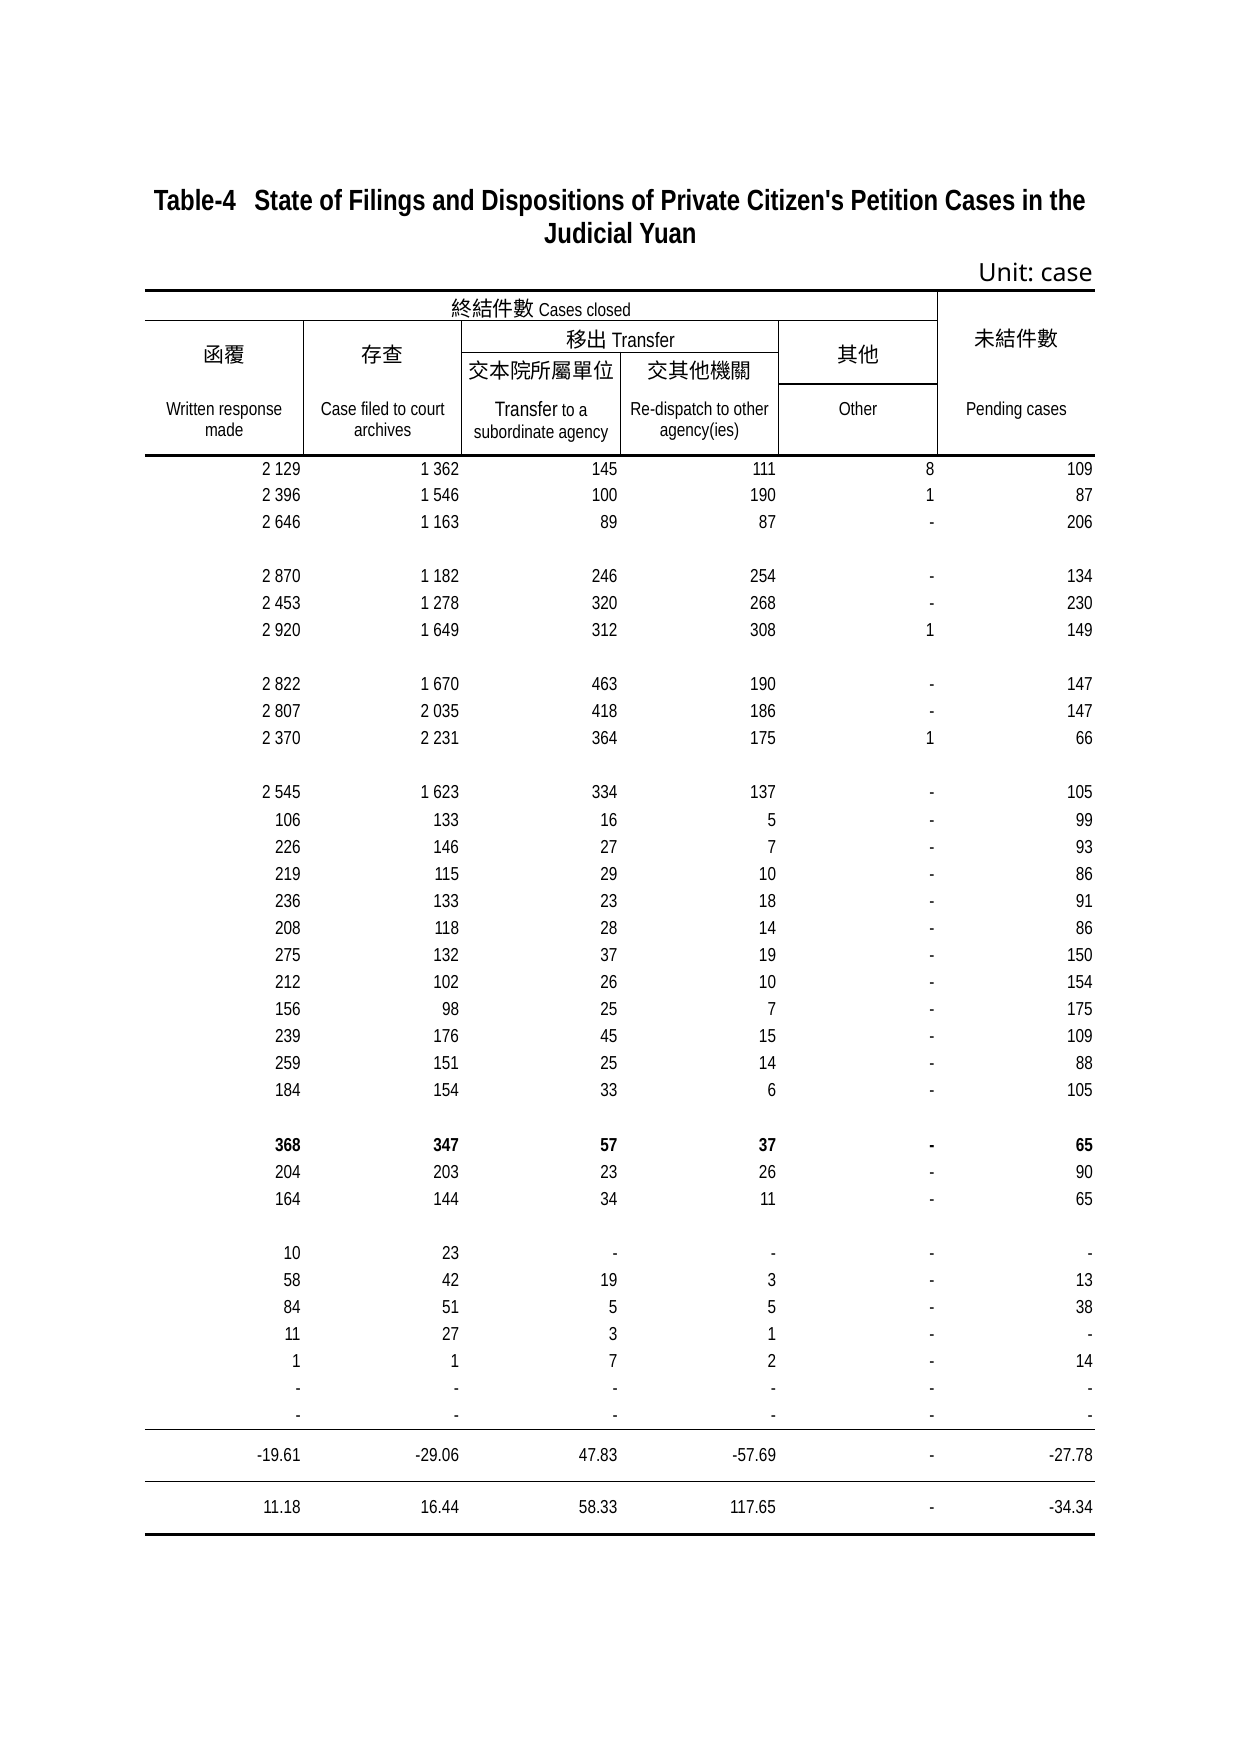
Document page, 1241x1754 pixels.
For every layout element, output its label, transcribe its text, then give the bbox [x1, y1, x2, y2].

table_cell 90 [937, 1158, 1095, 1185]
table_cell 10 [620, 860, 778, 887]
table_cell 15 [620, 1023, 778, 1049]
table_cell [145, 1104, 303, 1131]
table_cell 1 [620, 1320, 778, 1347]
table_cell - [779, 508, 937, 535]
table_cell [937, 1104, 1095, 1131]
table_cell 19 [620, 941, 778, 968]
table_cell Other [779, 385, 937, 454]
table_cell 1 278 [303, 589, 462, 616]
table_cell 1 [779, 616, 937, 643]
table_cell 105 [937, 779, 1095, 806]
table_cell 2 [620, 1348, 778, 1374]
table_cell 115 [303, 860, 462, 887]
table_cell 11 [145, 1320, 303, 1347]
table_cell 87 [620, 508, 778, 535]
table_cell 16.44 [303, 1482, 462, 1533]
table_cell 204 [145, 1158, 303, 1185]
table_cell [303, 1104, 462, 1131]
table_cell 134 [937, 562, 1095, 589]
table_cell 2 545 [145, 779, 303, 806]
table_cell 236 [145, 887, 303, 914]
table_cell [779, 535, 937, 562]
table_cell 34 [462, 1185, 620, 1212]
table_cell 2 870 [145, 562, 303, 589]
table_cell 2 646 [145, 508, 303, 535]
table_cell 2 920 [145, 616, 303, 643]
table_cell 147 [937, 670, 1095, 697]
table_cell 7 [462, 1348, 620, 1374]
table_cell 19 [462, 1266, 620, 1293]
table_cell 2 370 [145, 725, 303, 752]
table_cell - [779, 1131, 937, 1158]
table_cell 117.65 [620, 1482, 778, 1533]
table_cell 190 [620, 670, 778, 697]
table_cell 1 670 [303, 670, 462, 697]
table_cell - [462, 1402, 620, 1429]
table_cell [145, 535, 303, 562]
table_cell -34.34 [937, 1482, 1095, 1533]
table_cell 14 [620, 914, 778, 941]
table_cell 1 362 [303, 457, 462, 481]
table_cell [462, 1104, 620, 1131]
table_cell 1 163 [303, 508, 462, 535]
table_cell [779, 643, 937, 670]
table_cell 109 [937, 457, 1095, 481]
table_cell 176 [303, 1023, 462, 1049]
table_cell 2 035 [303, 698, 462, 724]
table_cell 246 [462, 562, 620, 589]
table_cell - [779, 806, 937, 833]
table_cell [620, 1212, 778, 1239]
table_cell 275 [145, 941, 303, 968]
table_cell - [620, 1375, 778, 1402]
table_cell 91 [937, 887, 1095, 914]
table_cell 45 [462, 1023, 620, 1049]
table_cell [303, 1212, 462, 1239]
table_cell - [620, 1239, 778, 1266]
table_cell -57.69 [620, 1430, 778, 1481]
table_cell Case filed to court archives [304, 383, 461, 454]
table_cell - [779, 833, 937, 860]
table_cell [779, 752, 937, 779]
table_cell - [779, 1158, 937, 1185]
table_cell 16 [462, 806, 620, 833]
table_cell 57 [462, 1131, 620, 1158]
table_cell 190 [620, 481, 778, 508]
table_cell - [779, 968, 937, 995]
table_cell 146 [303, 833, 462, 860]
table_cell - [303, 1402, 462, 1429]
table_cell - [779, 1239, 937, 1266]
table_cell 26 [620, 1158, 778, 1185]
table_cell [303, 752, 462, 779]
table_cell - [937, 1239, 1095, 1266]
table_cell 1 623 [303, 779, 462, 806]
table_cell 2 129 [145, 457, 303, 481]
table_cell - [779, 1320, 937, 1347]
table_cell - [620, 1402, 778, 1429]
table_cell - [779, 941, 937, 968]
table_cell - [779, 670, 937, 697]
text Table-4 State of Filings and Dispositions of Private Citizen's Petition Cases in the Judicial Yuan [148, 183, 1092, 250]
table_cell [620, 643, 778, 670]
table_cell 88 [937, 1050, 1095, 1077]
table_header 未結件數 [938, 292, 1095, 383]
table_cell 154 [937, 968, 1095, 995]
table_cell 219 [145, 860, 303, 887]
table_cell - [303, 1375, 462, 1402]
table_cell 33 [462, 1077, 620, 1104]
table_cell Re-dispatch to other agency(ies) [621, 383, 778, 454]
table_cell - [779, 1023, 937, 1049]
table_cell 其他 [779, 321, 937, 383]
table_cell 66 [937, 725, 1095, 752]
table_cell -19.61 [145, 1430, 303, 1481]
table_cell - [937, 1320, 1095, 1347]
table_cell 254 [620, 562, 778, 589]
table_cell 226 [145, 833, 303, 860]
table_cell 230 [937, 589, 1095, 616]
table_cell [937, 535, 1095, 562]
table_cell 106 [145, 806, 303, 833]
table_cell [303, 643, 462, 670]
table_cell - [462, 1239, 620, 1266]
table_cell 2 231 [303, 725, 462, 752]
table_cell [145, 1212, 303, 1239]
table_cell [620, 535, 778, 562]
table_cell - [462, 1375, 620, 1402]
table_cell - [779, 1293, 937, 1320]
table_cell 8 [779, 457, 937, 481]
table_cell 存查 [304, 321, 461, 383]
table_cell 5 [620, 806, 778, 833]
table_cell 5 [620, 1293, 778, 1320]
table_cell 29 [462, 860, 620, 887]
table_cell 308 [620, 616, 778, 643]
table_cell 11 [620, 1185, 778, 1212]
table_cell - [937, 1375, 1095, 1402]
table_cell [462, 752, 620, 779]
table_cell 100 [462, 481, 620, 508]
table_cell 206 [937, 508, 1095, 535]
table_cell - [779, 698, 937, 724]
table_cell [462, 643, 620, 670]
table_cell 133 [303, 806, 462, 833]
table_cell [620, 752, 778, 779]
table_cell 334 [462, 779, 620, 806]
table_cell Written response made [145, 383, 303, 454]
table_cell 111 [620, 457, 778, 481]
table_cell 58 [145, 1266, 303, 1293]
table_cell 1 649 [303, 616, 462, 643]
table_cell 42 [303, 1266, 462, 1293]
table_cell 150 [937, 941, 1095, 968]
table_cell - [779, 1375, 937, 1402]
table_cell 移出Transfer [462, 321, 778, 352]
table_cell 156 [145, 995, 303, 1022]
table_cell 1 [779, 725, 937, 752]
table_cell 37 [620, 1131, 778, 1158]
table_cell 27 [462, 833, 620, 860]
table_cell 2 807 [145, 698, 303, 724]
table_cell 1 [303, 1348, 462, 1374]
table_cell - [779, 562, 937, 589]
table_cell 151 [303, 1050, 462, 1077]
table_cell 7 [620, 833, 778, 860]
table_cell 37 [462, 941, 620, 968]
table_cell - [779, 589, 937, 616]
table_cell 47.83 [462, 1430, 620, 1481]
table_cell 208 [145, 914, 303, 941]
table_cell 175 [620, 725, 778, 752]
table_cell 5 [462, 1293, 620, 1320]
table_cell [937, 752, 1095, 779]
table_cell 145 [462, 457, 620, 481]
table_cell 26 [462, 968, 620, 995]
table_cell 23 [303, 1239, 462, 1266]
table_cell 239 [145, 1023, 303, 1049]
table_cell - [779, 995, 937, 1022]
table_cell 84 [145, 1293, 303, 1320]
table_cell - [145, 1402, 303, 1429]
table_cell 86 [937, 860, 1095, 887]
table_cell 25 [462, 995, 620, 1022]
table_cell [620, 1104, 778, 1131]
table_cell 364 [462, 725, 620, 752]
table_cell 函覆 [145, 321, 303, 383]
table_cell 65 [937, 1131, 1095, 1158]
table_cell 109 [937, 1023, 1095, 1049]
table_cell 144 [303, 1185, 462, 1212]
table_cell 137 [620, 779, 778, 806]
table_cell - [937, 1402, 1095, 1429]
table_cell 14 [620, 1050, 778, 1077]
table_cell -29.06 [303, 1430, 462, 1481]
table_cell [145, 752, 303, 779]
table_cell 186 [620, 698, 778, 724]
table_cell 175 [937, 995, 1095, 1022]
table_cell 347 [303, 1131, 462, 1158]
table_cell [779, 1104, 937, 1131]
table_cell 2 822 [145, 670, 303, 697]
table_cell 2 453 [145, 589, 303, 616]
table_cell 7 [620, 995, 778, 1022]
table_cell [462, 535, 620, 562]
table_cell 3 [462, 1320, 620, 1347]
table_cell 13 [937, 1266, 1095, 1293]
table_cell - [779, 887, 937, 914]
table_cell - [779, 779, 937, 806]
table_cell - [779, 1430, 937, 1481]
table_cell - [145, 1375, 303, 1402]
table_cell [303, 535, 462, 562]
table_cell 154 [303, 1077, 462, 1104]
table_cell 89 [462, 508, 620, 535]
table_cell 1 546 [303, 481, 462, 508]
table_cell Pending cases [938, 383, 1095, 454]
table_cell [462, 1212, 620, 1239]
table_cell - [779, 1266, 937, 1293]
table_cell 212 [145, 968, 303, 995]
table_cell 320 [462, 589, 620, 616]
table_cell 99 [937, 806, 1095, 833]
table_cell - [779, 1050, 937, 1077]
table_cell [779, 1212, 937, 1239]
table_cell 23 [462, 1158, 620, 1185]
table_cell 149 [937, 616, 1095, 643]
table_cell 98 [303, 995, 462, 1022]
table_cell [937, 1212, 1095, 1239]
table_cell 268 [620, 589, 778, 616]
table_cell 10 [145, 1239, 303, 1266]
table_cell 65 [937, 1185, 1095, 1212]
table_cell Transfer to a subordinate agency [462, 383, 620, 454]
table_cell 86 [937, 914, 1095, 941]
table_cell 6 [620, 1077, 778, 1104]
table_cell - [779, 1348, 937, 1374]
table_cell - [779, 1402, 937, 1429]
table_cell 463 [462, 670, 620, 697]
table_cell 交本院所屬單位 [462, 353, 620, 383]
table_cell 10 [620, 968, 778, 995]
table_cell 418 [462, 698, 620, 724]
table_cell [145, 643, 303, 670]
table_cell 1 [145, 1348, 303, 1374]
table_cell 368 [145, 1131, 303, 1158]
table_cell 11.18 [145, 1482, 303, 1533]
table_cell - [779, 860, 937, 887]
table_cell -27.78 [937, 1430, 1095, 1481]
table_cell 23 [462, 887, 620, 914]
table_header 終結件數Cases closed [145, 292, 937, 320]
table_cell 38 [937, 1293, 1095, 1320]
table_cell 105 [937, 1077, 1095, 1104]
table_cell 259 [145, 1050, 303, 1077]
table_cell - [779, 1185, 937, 1212]
table_cell 93 [937, 833, 1095, 860]
text Unit: case [148, 255, 1092, 289]
table_cell 25 [462, 1050, 620, 1077]
table_cell 交其他機關 [621, 353, 778, 383]
table_cell - [779, 914, 937, 941]
table_cell 28 [462, 914, 620, 941]
table_cell 118 [303, 914, 462, 941]
table_cell 3 [620, 1266, 778, 1293]
table_cell 14 [937, 1348, 1095, 1374]
table_cell 147 [937, 698, 1095, 724]
table_cell 164 [145, 1185, 303, 1212]
table_cell 102 [303, 968, 462, 995]
table_cell 203 [303, 1158, 462, 1185]
table_cell 18 [620, 887, 778, 914]
table_cell - [779, 1077, 937, 1104]
table_cell 27 [303, 1320, 462, 1347]
table_cell - [779, 1482, 937, 1533]
table_cell 132 [303, 941, 462, 968]
table_cell 87 [937, 481, 1095, 508]
table_cell [937, 643, 1095, 670]
table_cell 1 [779, 481, 937, 508]
table_cell 312 [462, 616, 620, 643]
table_cell 1 182 [303, 562, 462, 589]
table_cell 184 [145, 1077, 303, 1104]
table_cell 58.33 [462, 1482, 620, 1533]
table_cell 2 396 [145, 481, 303, 508]
table_cell 133 [303, 887, 462, 914]
table_cell 51 [303, 1293, 462, 1320]
